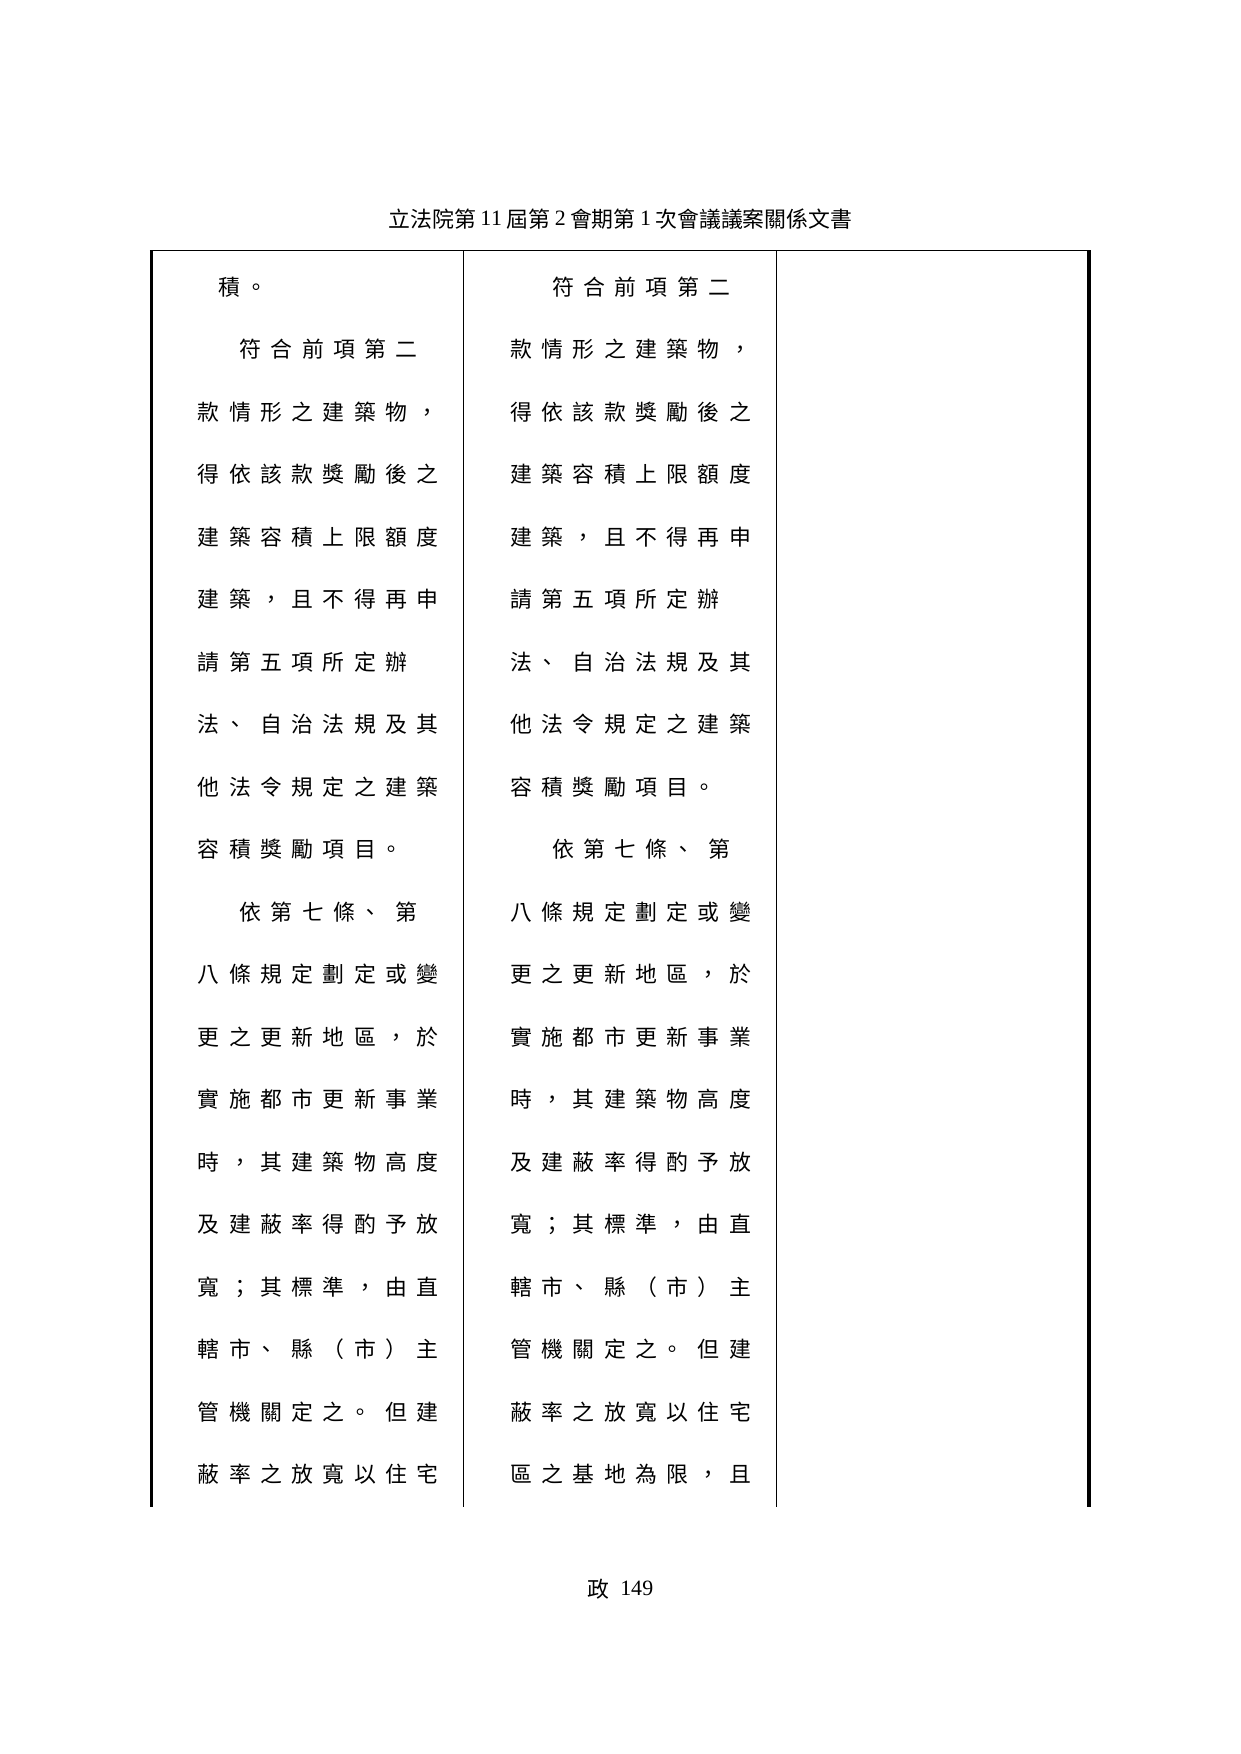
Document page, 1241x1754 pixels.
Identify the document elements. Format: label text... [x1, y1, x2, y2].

table_cell 符合前項第二款情形之建築物，得依該款獎勵後之建築容積上限額度建築，且不得再申請第五項所定辦法、自治法規及其他法令規定之建築容積獎勵項目。 依第七條、第八條規定劃定或變更之更新地區，於實施都市更新事業時，其建築物高度及建蔽率得酌予放寬；其標準，由直轄市、縣（市）主管機關定之。但建蔽率之放寬以住宅區之基地為限，且 [464, 251, 776, 1507]
table_cell [777, 251, 1087, 1507]
table_cell 積。 符合前項第二款情形之建築物，得依該款獎勵後之建築容積上限額度建築，且不得再申請第五項所定辦法、自治法規及其他法令規定之建築容積獎勵項目。 依第七條、第八條規定劃定或變更之更新地區，於實施都市更新事業時，其建築物高度及建蔽率得酌予放寬；其標準，由直轄市、縣（市）主管機關定之。但建蔽率之放寬以住宅 [153, 251, 463, 1507]
